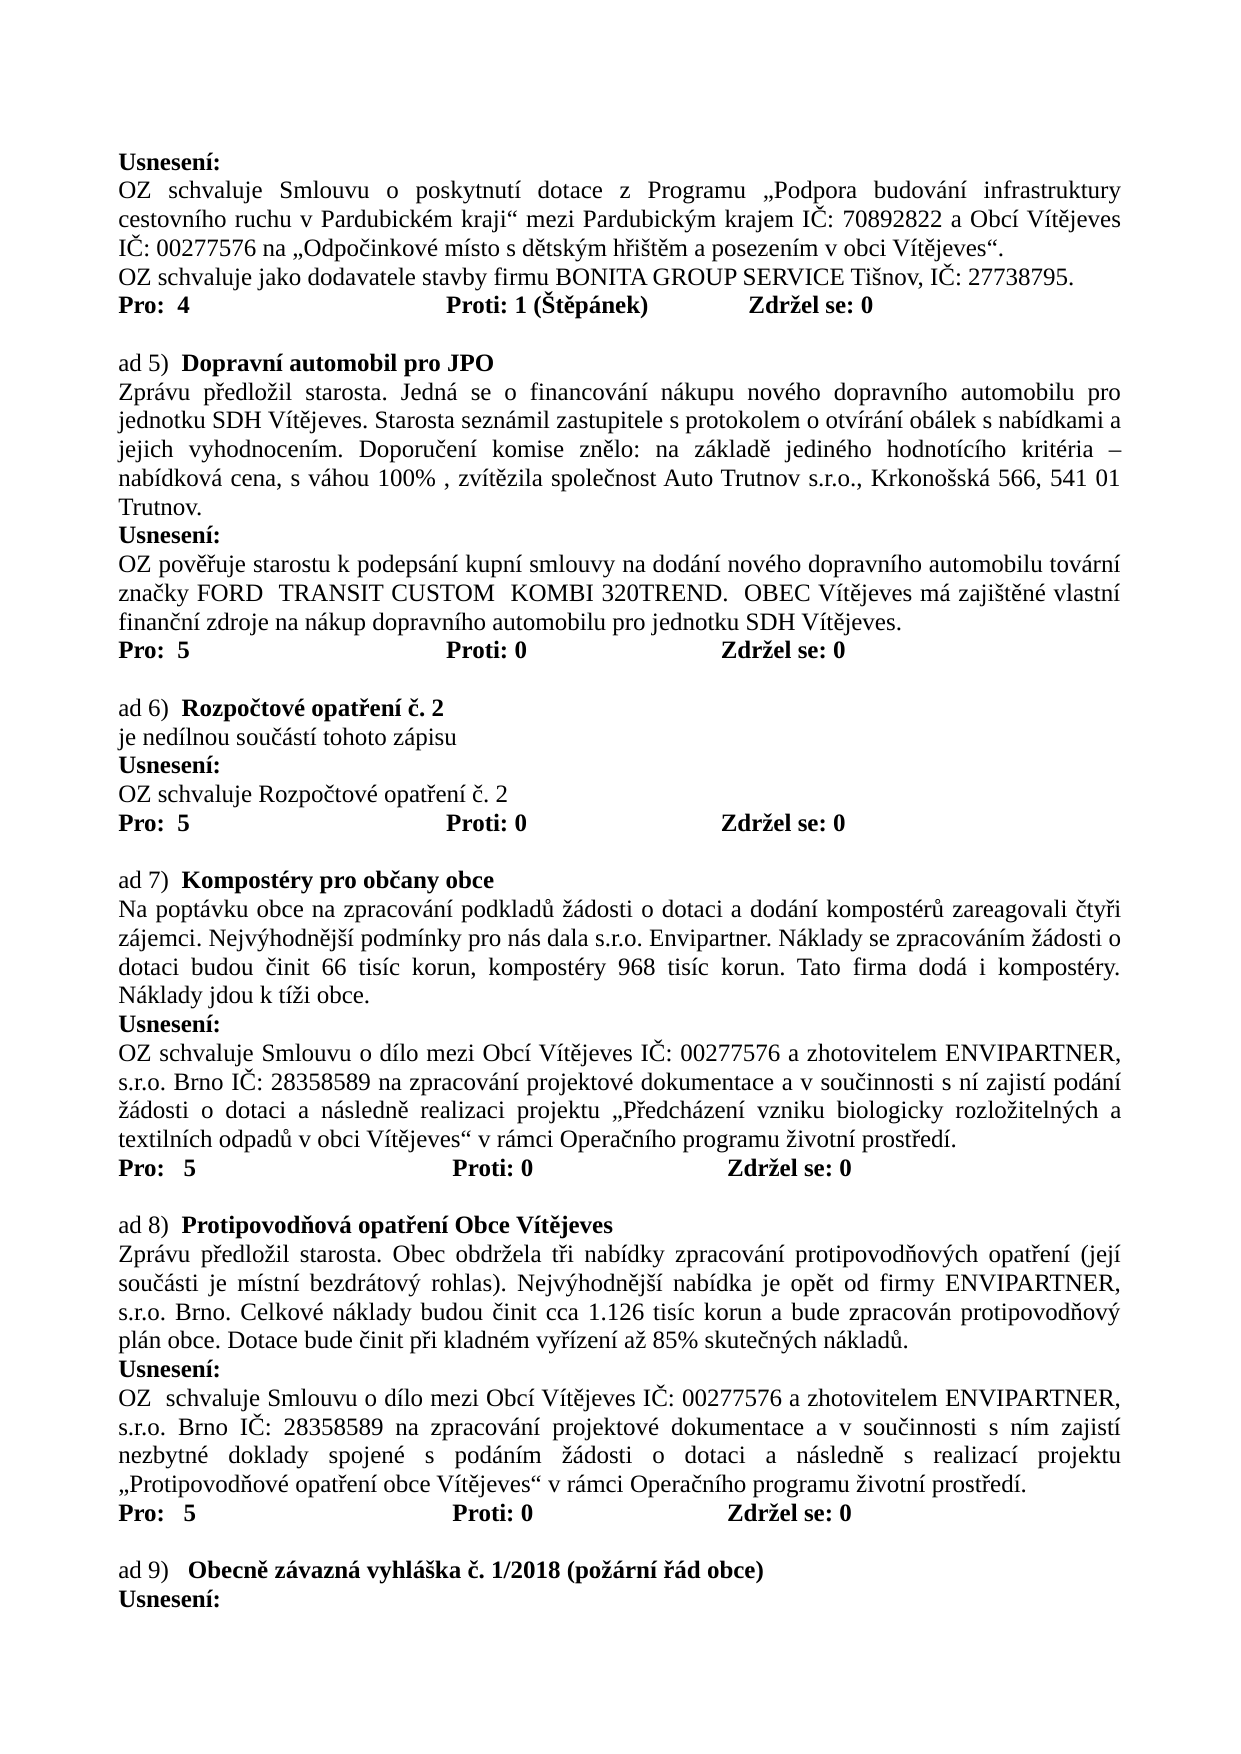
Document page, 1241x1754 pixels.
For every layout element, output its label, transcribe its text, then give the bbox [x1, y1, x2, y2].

text Pro: 5 Proti: 0 Zdržel se: 0 [118, 1153, 1122, 1182]
text OZ schvaluje Smlouvu o dílo mezi Obcí Vítějeves IČ: 00277576 a zhotovitelem ENVIPARTNER, s.r.o. Brno IČ: 28358589 na zpracování projektové dokumentace a v součinnosti s ní zajistí podání žádosti o dotaci a následně realizaci projektu „Předcházení vzniku biologicky rozložitelných a textilních odpadů v obci Vítějeves“ v rámci Operačního programu životní prostředí. [118, 1038, 1122, 1153]
text Pro: 5 Proti: 0 Zdržel se: 0 [118, 1498, 1122, 1527]
text OZ schvaluje Rozpočtové opatření č. 2 [118, 779, 1122, 808]
text Usnesení: [118, 147, 1122, 176]
text Pro: 5 Proti: 0 Zdržel se: 0 [118, 636, 1122, 664]
text Usnesení: [118, 1354, 1122, 1383]
text OZ schvaluje jako dodavatele stavby firmu BONITA GROUP SERVICE Tišnov, IČ: 27738795. [118, 262, 1122, 291]
text ad 5) Dopravní automobil pro JPO [118, 348, 1122, 377]
text ad 8) Protipovodňová opatření Obce Vítějeves [118, 1211, 1122, 1239]
text Usnesení: [118, 751, 1122, 779]
text ad 9) Obecně závazná vyhláška č. 1/2018 (požární řád obce) [118, 1556, 1122, 1584]
text Pro: 4 Proti: 1 (Štěpánek) Zdržel se: 0 [118, 291, 1122, 319]
text OZ pověřuje starostu k podepsání kupní smlouvy na dodání nového dopravního automobilu tovární značky FORD TRANSIT CUSTOM KOMBI 320TREND. OBEC Vítějeves má zajištěné vlastní finanční zdroje na nákup dopravního automobilu pro jednotku SDH Vítějeves. [118, 549, 1122, 636]
text Zprávu předložil starosta. Obec obdržela tři nabídky zpracování protipovodňových opatření (její součásti je místní bezdrátový rohlas). Nejvýhodnější nabídka je opět od firmy ENVIPARTNER, s.r.o. Brno. Celkové náklady budou činit cca 1.126 tisíc korun a bude zpracován protipovodňový plán obce. Dotace bude činit při kladném vyřízení až 85% skutečných nákladů. [118, 1239, 1122, 1354]
text Zprávu předložil starosta. Jedná se o financování nákupu nového dopravního automobilu pro jednotku SDH Vítějeves. Starosta seznámil zastupitele s protokolem o otvírání obálek s nabídkami a jejich vyhodnocením. Doporučení komise znělo: na základě jediného hodnotícího kritéria – nabídková cena, s váhou 100% , zvítězila společnost Auto Trutnov s.r.o., Krkonošská 566, 541 01 Trutnov. [118, 377, 1122, 521]
text ad 7) Kompostéry pro občany obce [118, 866, 1122, 894]
text je nedílnou součástí tohoto zápisu [118, 722, 1122, 751]
text OZ schvaluje Smlouvu o dílo mezi Obcí Vítějeves IČ: 00277576 a zhotovitelem ENVIPARTNER, s.r.o. Brno IČ: 28358589 na zpracování projektové dokumentace a v součinnosti s ním zajistí nezbytné doklady spojené s podáním žádosti o dotaci a následně s realizací projektu „Protipovodňové opatření obce Vítějeves“ v rámci Operačního programu životní prostředí. [118, 1383, 1122, 1498]
text ad 6) Rozpočtové opatření č. 2 [118, 693, 1122, 722]
text Usnesení: [118, 1584, 1122, 1613]
text Na poptávku obce na zpracování podkladů žádosti o dotaci a dodání kompostérů zareagovali čtyři zájemci. Nejvýhodnější podmínky pro nás dala s.r.o. Envipartner. Náklady se zpracováním žádosti o dotaci budou činit 66 tisíc korun, kompostéry 968 tisíc korun. Tato firma dodá i kompostéry. Náklady jdou k tíži obce. [118, 894, 1122, 1009]
text Usnesení: [118, 521, 1122, 549]
text OZ schvaluje Smlouvu o poskytnutí dotace z Programu „Podpora budování infrastruktury cestovního ruchu v Pardubickém kraji“ mezi Pardubickým krajem IČ: 70892822 a Obcí Vítějeves IČ: 00277576 na „Odpočinkové místo s dětským hřištěm a posezením v obci Vítějeves“. [118, 176, 1122, 262]
text Pro: 5 Proti: 0 Zdržel se: 0 [118, 808, 1122, 837]
text Usnesení: [118, 1009, 1122, 1038]
